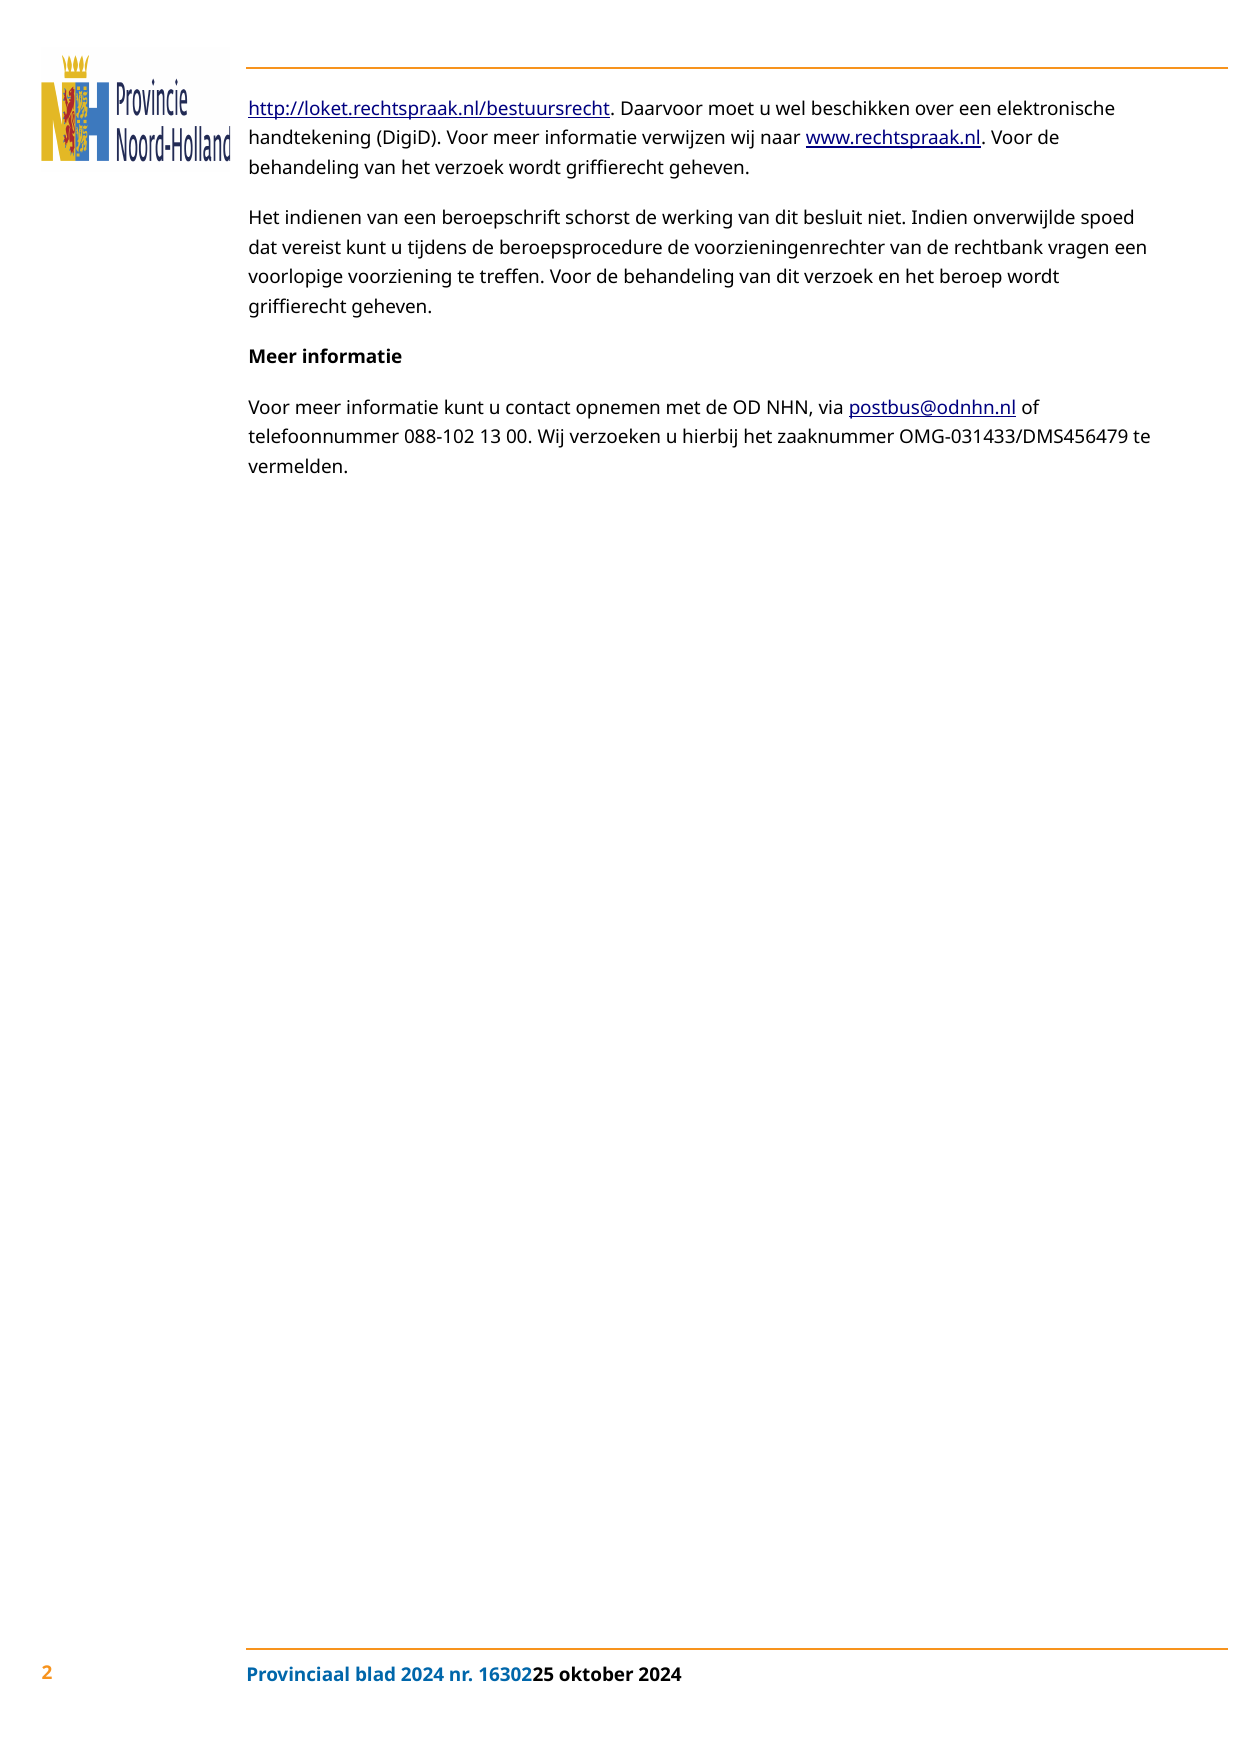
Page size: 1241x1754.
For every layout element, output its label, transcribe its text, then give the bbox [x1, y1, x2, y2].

text Voor meer informatie kunt u contact opnemen met de OD NHN, via postbus@odnhn.nl of telefoonnummer 088-102 13 00. Wij verzoeken u hierbij het zaaknummer OMG-031433/DMS456479 te vermelden. [248, 394, 1152, 479]
text Het indienen van een beroepschrift schorst de werking van dit besluit niet. Indien onverwijlde spoed dat vereist kunt u tijdens de beroepsprocedure de voorzieningenrechter van de rechtbank vragen een voorlopige voorziening te treffen. Voor de behandeling van dit verzoek en het beroep wordt griffierecht geheven. [248, 204, 1152, 319]
text http://loket.rechtspraak.nl/bestuursrecht. Daarvoor moet u wel beschikken over een elektronische handtekening (DigiD). Voor meer informatie verwijzen wij naar www.rechtspraak.nl. Voor de behandeling van het verzoek wordt griffierecht geheven. [248, 95, 1152, 180]
text Meer informatie [248, 343, 1152, 369]
picture [41, 47, 231, 172]
